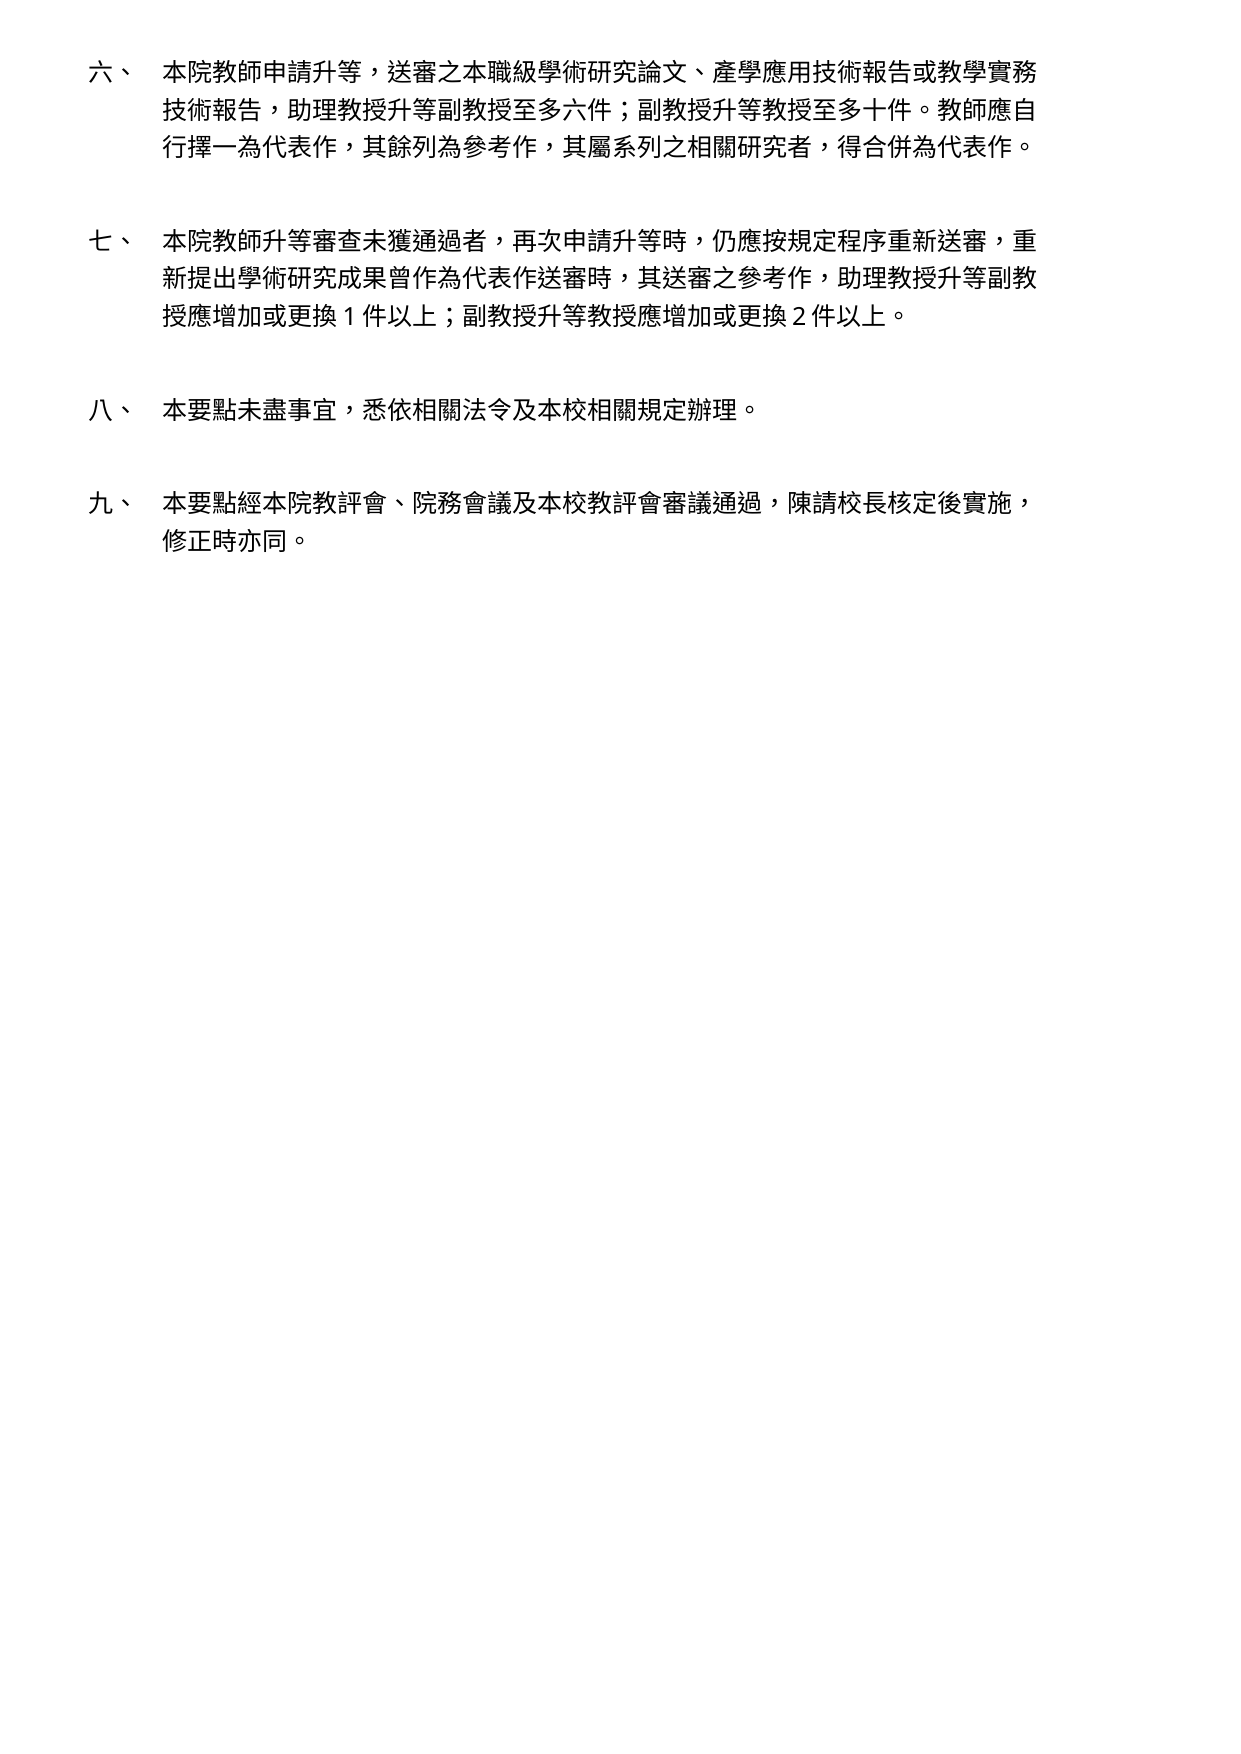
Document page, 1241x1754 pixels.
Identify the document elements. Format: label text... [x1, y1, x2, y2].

list 本院教師申請升等，送審之本職級學術研究論文、產學應用技術報告或教學實務技術報告，助理教授升等副教授至多六件；副教授升等教授至多十件。教師應自行擇一為代表作，其餘列為參考作，其屬系列之相關研究者，得合併為代表作。 [89, 52, 1048, 164]
list 本要點未盡事宜，悉依相關法令及本校相關規定辦理。 [89, 389, 1048, 427]
list 本要點經本院教評會、院務會議及本校教評會審議通過，陳請校長核定後實施，修正時亦同。 [89, 483, 1048, 558]
list 本院教師升等審查未獲通過者，再次申請升等時，仍應按規定程序重新送審，重新提出學術研究成果曾作為代表作送審時，其送審之參考作，助理教授升等副教授應增加或更換1件以上；副教授升等教授應增加或更換2件以上。 [89, 221, 1048, 333]
